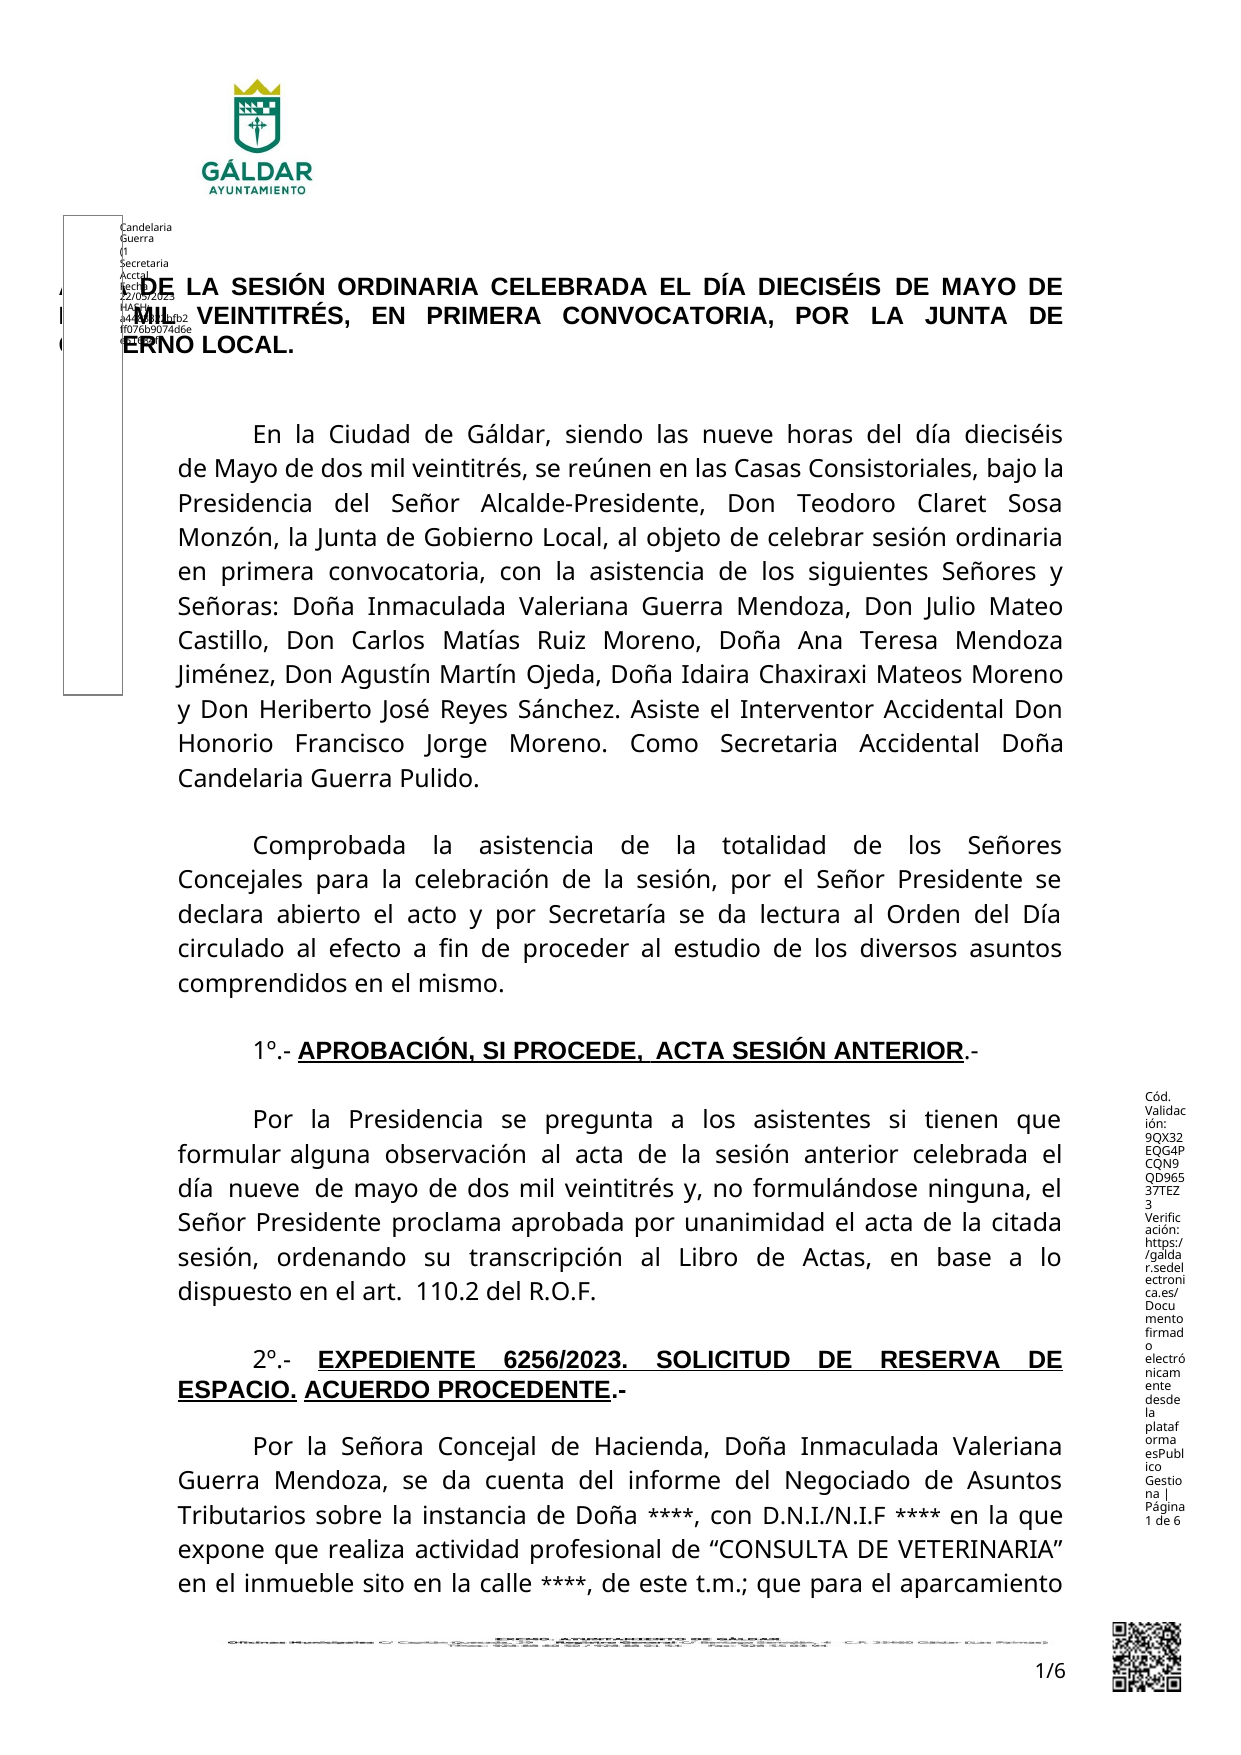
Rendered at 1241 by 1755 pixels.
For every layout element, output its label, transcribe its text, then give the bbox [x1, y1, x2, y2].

text Documento firmado electrónicamente desde la plataforma esPublico Gestiona | Página 1 de 6 [1145, 1299, 1186, 1528]
text Comprobada la asistencia de la totalidad de los Señores Concejales para la celebración de la sesión, por el Señor Presidente se declara abierto el acto y por Secretaría se da lectura al Orden del Día circulado al efecto a fin de proceder al estudio de los diversos asuntos comprendidos en el mismo. [177, 828, 1062, 999]
subtitle ACTA DE LA SESIÓN ORDINARIA CELEBRADA EL DÍA DIECISÉIS DE MAYO DE DOS MIL VEINTITRÉS, EN PRIMERA CONVOCATORIA, POR LA JUNTA DE GOBIERNO LOCAL. [64, 216, 122, 694]
text En la Ciudad de Gáldar, siendo las nueve horas del día dieciséis de Mayo de dos mil veintitrés, se reúnen en las Casas Consistoriales, bajo la Presidencia del Señor Alcalde-Presidente, Don Teodoro Claret Sosa Monzón, la Junta de Gobierno Local, al objeto de celebrar sesión ordinaria en primera convocatoria, con la asistencia de los siguientes Señores y Señoras: Doña Inmaculada Valeriana Guerra Mendoza, Don Julio Mateo Castillo, Don Carlos Matías Ruiz Moreno, Doña Ana Teresa Mendoza Jiménez, Don Agustín Martín Ojeda, Doña Idaira Chaxiraxi Mateos Moreno y Don Heriberto José Reyes Sánchez. Asiste el Interventor Accidental Don Honorio Francisco Jorge Moreno. Como Secretaria Accidental Doña Candelaria Guerra Pulido. [177, 416, 1064, 794]
text Verificación: https://galdar.sedelectronica.es/ [1145, 1212, 1186, 1299]
text Cód. Validación: 9QX32EQG4PCQN9QD96537TEZ3 [1145, 1091, 1186, 1212]
subtitle 2º.- EXPEDIENTE 6256/2023. SOLICITUD DE RESERVA DE ESPACIO. ACUERDO PROCEDENTE.- [177, 1341, 1063, 1404]
subtitle 1º.- APROBACIÓN, SI PROCEDE, ACTA SESIÓN ANTERIOR.- [252, 1033, 1076, 1067]
text Por la Presidencia se pregunta a los asistentes si tienen que formular alguna observación al acta de la sesión anterior celebrada el día nueve de mayo de dos mil veintitrés y, no formulándose ninguna, el Señor Presidente proclama aprobada por unanimidad el acta de la citada sesión, ordenando su transcripción al Libro de Actas, en base a lo dispuesto en el art. 110.2 del R.O.F. [177, 1102, 1062, 1308]
text Por la Señora Concejal de Hacienda, Doña Inmaculada Valeriana Guerra Mendoza, se da cuenta del informe del Negociado de Asuntos Tributarios sobre la instancia de Doña ****, con D.N.I./N.I.F **** en la que expone que realiza actividad profesional de “CONSULTA DE VETERINARIA” en el inmueble sito en la calle ****, de este t.m.; que para el aparcamiento [177, 1428, 1063, 1600]
subtitle ACTA DE LA SESIÓN ORDINARIA CELEBRADA EL DÍA DIECISÉIS DE MAYO DE DOS MIL VEINTITRÉS, EN PRIMERA CONVOCATORIA, POR LA JUNTA DE GOBIERNO LOCAL. [123, 272, 1063, 358]
